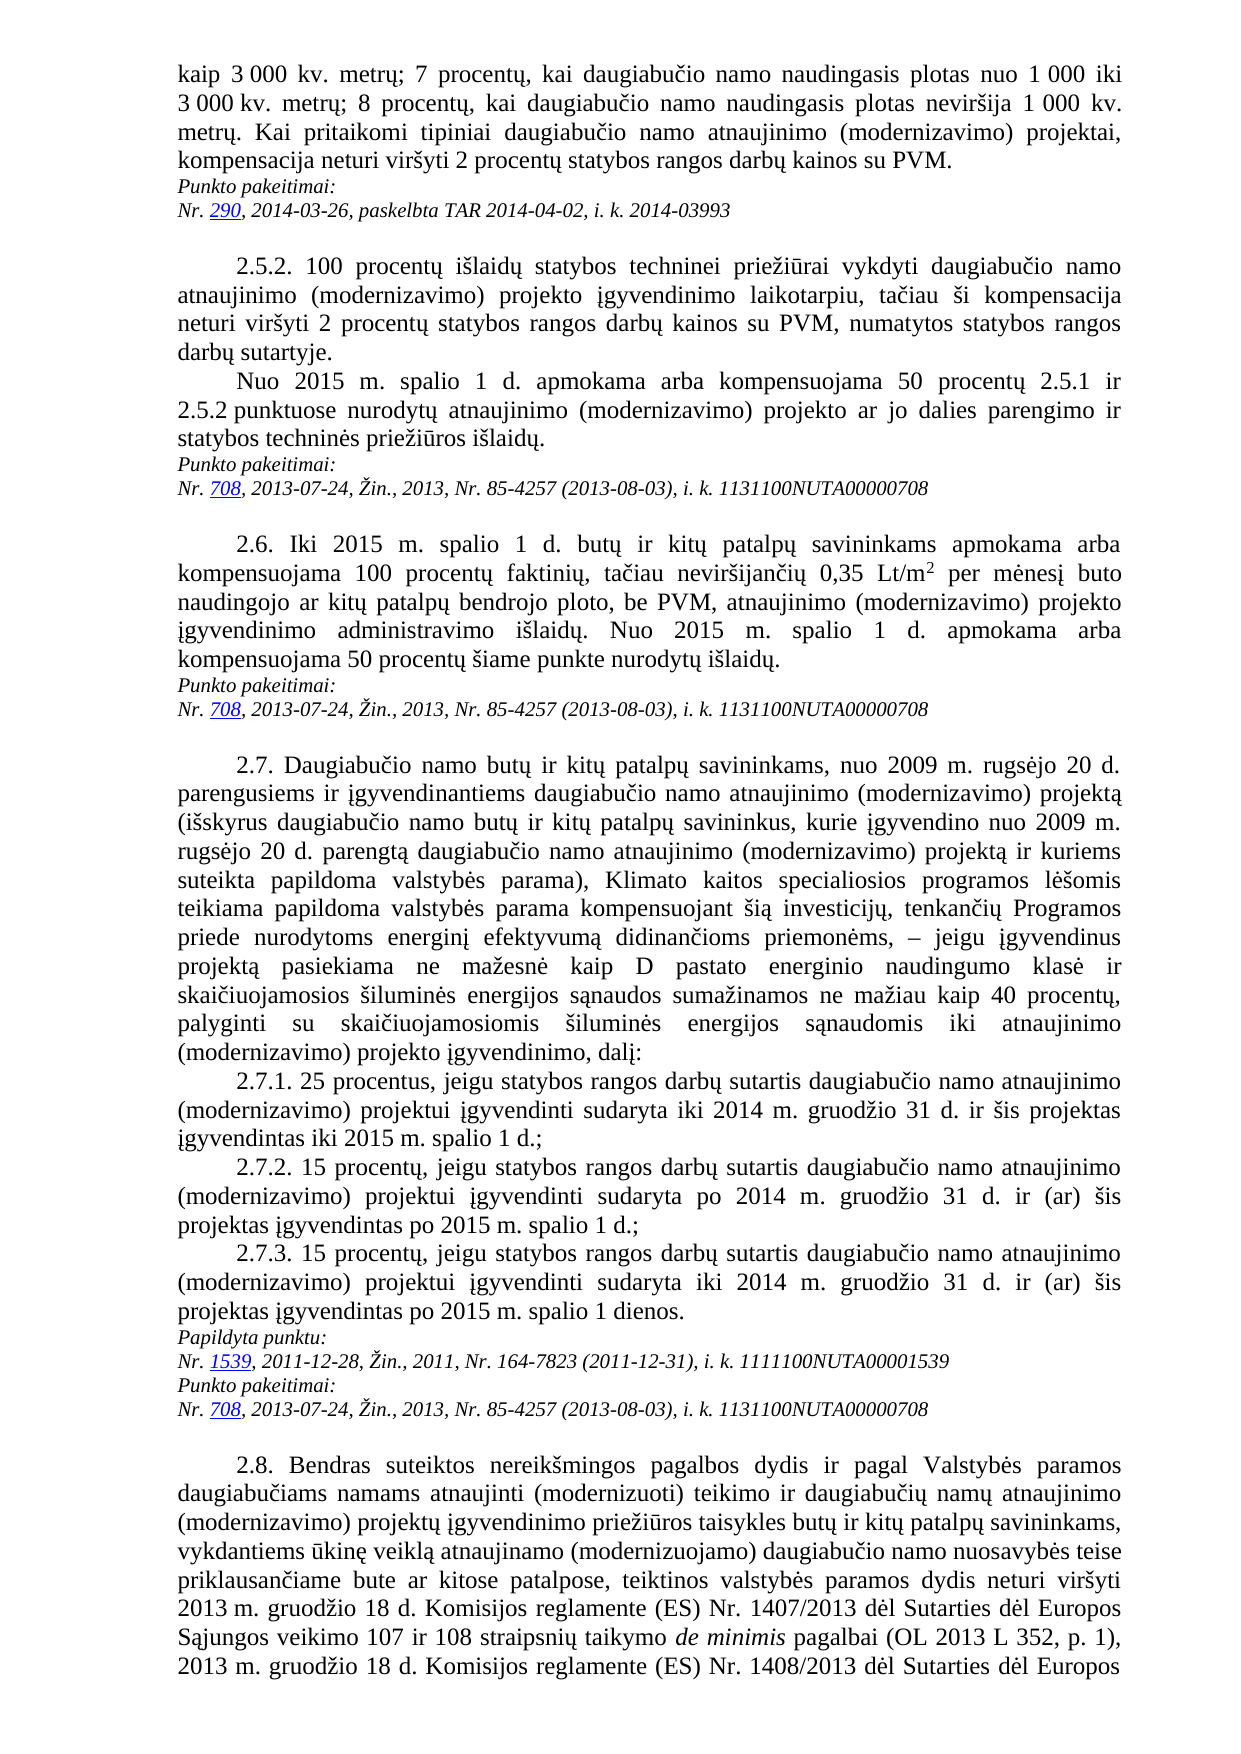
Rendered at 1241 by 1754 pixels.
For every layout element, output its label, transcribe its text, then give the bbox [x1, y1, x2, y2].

text Punkto pakeitimai: [177, 174, 1122, 198]
text Nr. 1539, 2011-12-28, Žin., 2011, Nr. 164-7823 (2011-12-31), i. k. 1111100NUTA00001539 [177, 1349, 1122, 1373]
text 2.7.1. 25 procentus, jeigu statybos rangos darbų sutartis daugiabučio namo atnaujinimo (modernizavimo) projektui įgyvendinti sudaryta iki 2014 m. gruodžio 31 d. ir šis projektas įgyvendintas iki 2015 m. spalio 1 d.; [177, 1066, 1122, 1152]
text 2.7.3. 15 procentų, jeigu statybos rangos darbų sutartis daugiabučio namo atnaujinimo (modernizavimo) projektui įgyvendinti sudaryta iki 2014 m. gruodžio 31 d. ir (ar) šis projektas įgyvendintas po 2015 m. spalio 1 dienos. [177, 1238, 1122, 1325]
text Papildyta punktu: [177, 1325, 1122, 1349]
text Punkto pakeitimai: [177, 1373, 1122, 1397]
text 2.7. Daugiabučio namo butų ir kitų patalpų savininkams, nuo 2009 m. rugsėjo 20 d. parengusiems ir įgyvendinantiems daugiabučio namo atnaujinimo (modernizavimo) projektą (išskyrus daugiabučio namo butų ir kitų patalpų savininkus, kurie įgyvendino nuo 2009 m. rugsėjo 20 d. parengtą daugiabučio namo atnaujinimo (modernizavimo) projektą ir kuriems suteikta papildoma valstybės parama), Klimato kaitos specialiosios programos lėšomis teikiama papildoma valstybės parama kompensuojant šią investicijų, tenkančių Programos priede nurodytoms energinį efektyvumą didinančioms priemonėms, – jeigu įgyvendinus projektą pasiekiama ne mažesnė kaip D pastato energinio naudingumo klasė ir skaičiuojamosios šiluminės energijos sąnaudos sumažinamos ne mažiau kaip 40 procentų, palyginti su skaičiuojamosiomis šiluminės energijos sąnaudomis iki atnaujinimo (modernizavimo) projekto įgyvendinimo, dalį: [177, 750, 1122, 1066]
text Punkto pakeitimai: [177, 673, 1122, 697]
text Punkto pakeitimai: [177, 452, 1122, 476]
text 2.5.2. 100 procentų išlaidų statybos techninei priežiūrai vykdyti daugiabučio namo atnaujinimo (modernizavimo) projekto įgyvendinimo laikotarpiu, tačiau ši kompensacija neturi viršyti 2 procentų statybos rangos darbų kainos su PVM, numatytos statybos rangos darbų sutartyje. [177, 251, 1122, 366]
text 2.7.2. 15 procentų, jeigu statybos rangos darbų sutartis daugiabučio namo atnaujinimo (modernizavimo) projektui įgyvendinti sudaryta po 2014 m. gruodžio 31 d. ir (ar) šis projektas įgyvendintas po 2015 m. spalio 1 d.; [177, 1152, 1122, 1238]
text 2.8. Bendras suteiktos nereikšmingos pagalbos dydis ir pagal Valstybės paramos daugiabučiams namams atnaujinti (modernizuoti) teikimo ir daugiabučių namų atnaujinimo (modernizavimo) projektų įgyvendinimo priežiūros taisykles butų ir kitų patalpų savininkams, vykdantiems ūkinę veiklą atnaujinamo (modernizuojamo) daugiabučio namo nuosavybės teise priklausančiame bute ar kitose patalpose, teiktinos valstybės paramos dydis neturi viršyti 2013 m. gruodžio 18 d. Komisijos reglamente (ES) Nr. 1407/2013 dėl Sutarties dėl Europos Sąjungos veikimo 107 ir 108 straipsnių taikymo de minimis pagalbai (OL 2013 L 352, p. 1), 2013 m. gruodžio 18 d. Komisijos reglamente (ES) Nr. 1408/2013 dėl Sutarties dėl Europos [177, 1450, 1122, 1680]
text Nr. 708, 2013-07-24, Žin., 2013, Nr. 85-4257 (2013-08-03), i. k. 1131100NUTA00000708 [177, 697, 1122, 721]
text 2.6. Iki 2015 m. spalio 1 d. butų ir kitų patalpų savininkams apmokama arba kompensuojama 100 procentų faktinių, tačiau neviršijančių 0,35 Lt/m2 per mėnesį buto naudingojo ar kitų patalpų bendrojo ploto, be PVM, atnaujinimo (modernizavimo) projekto įgyvendinimo administravimo išlaidų. Nuo 2015 m. spalio 1 d. apmokama arba kompensuojama 50 procentų šiame punkte nurodytų išlaidų. [177, 529, 1122, 673]
text Nr. 708, 2013-07-24, Žin., 2013, Nr. 85-4257 (2013-08-03), i. k. 1131100NUTA00000708 [177, 476, 1122, 500]
text Nr. 290, 2014-03-26, paskelbta TAR 2014-04-02, i. k. 2014-03993 [177, 198, 1122, 222]
text Nr. 708, 2013-07-24, Žin., 2013, Nr. 85-4257 (2013-08-03), i. k. 1131100NUTA00000708 [177, 1397, 1122, 1421]
text kaip 3 000 kv. metrų; 7 procentų, kai daugiabučio namo naudingasis plotas nuo 1 000 iki 3 000 kv. metrų; 8 procentų, kai daugiabučio namo naudingasis plotas neviršija 1 000 kv. metrų. Kai pritaikomi tipiniai daugiabučio namo atnaujinimo (modernizavimo) projektai, kompensacija neturi viršyti 2 procentų statybos rangos darbų kainos su PVM. [177, 59, 1122, 174]
text Nuo 2015 m. spalio 1 d. apmokama arba kompensuojama 50 procentų 2.5.1 ir 2.5.2 punktuose nurodytų atnaujinimo (modernizavimo) projekto ar jo dalies parengimo ir statybos techninės priežiūros išlaidų. [177, 366, 1122, 452]
